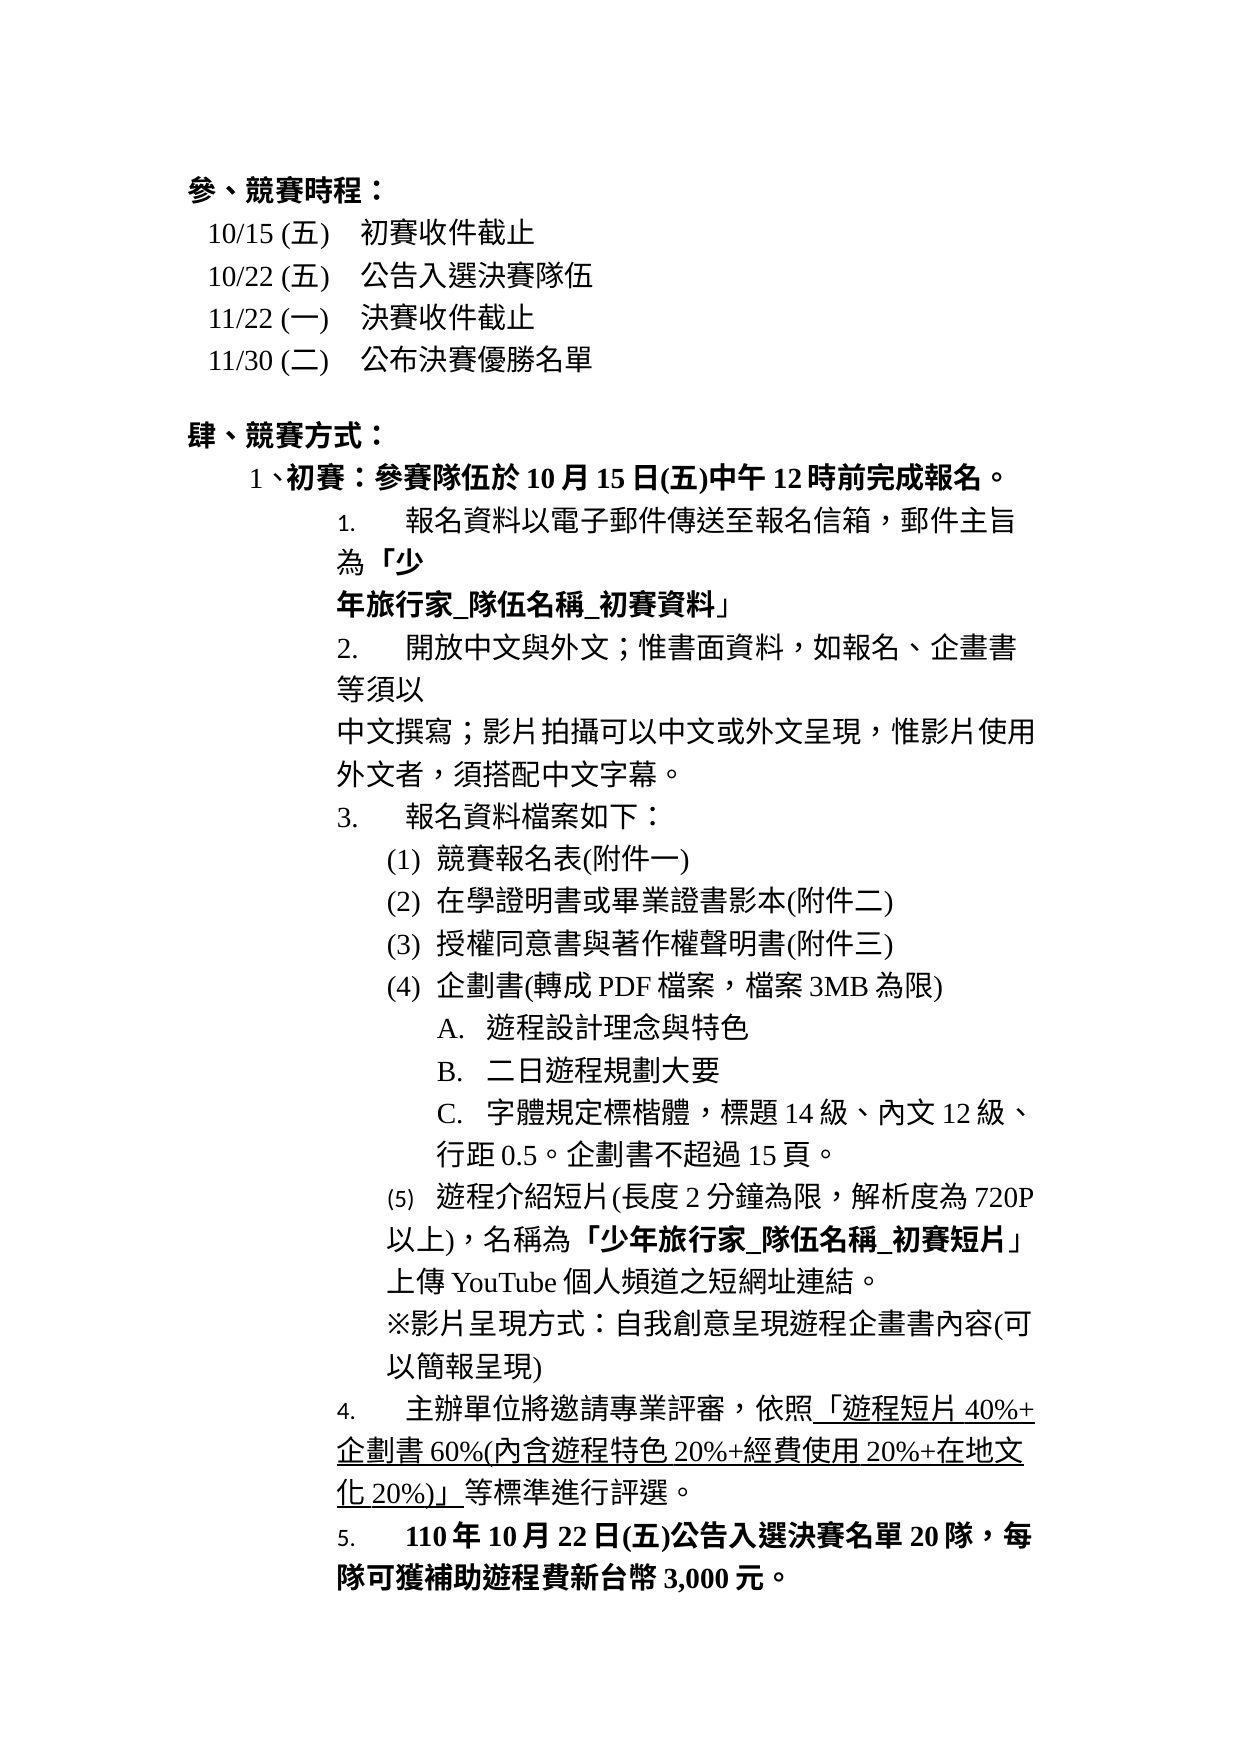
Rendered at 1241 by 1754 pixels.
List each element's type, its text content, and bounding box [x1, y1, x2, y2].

table_cell 決賽收件截止 [349, 295, 1051, 337]
table_header [187, 455, 275, 1597]
table_cell 10/22 (五) [187, 253, 349, 295]
table_cell 公告入選決賽隊伍 [349, 253, 1051, 295]
table_header 10/15 (五) [187, 210, 349, 252]
table_cell 公布決賽優勝名單 [349, 337, 1051, 379]
table_header 初賽收件截止 [349, 210, 1051, 252]
table_header 初賽：參賽隊伍於10月15日(五)中午12時前完成報名。 報名資料以電子郵件傳送至報名信箱，郵件主旨為「少 年旅行家_隊伍名稱_初賽資料」 開放中文與外文；惟書面資料，如報名、企畫書等須以 中文撰寫；影片拍攝可以中文或外文呈現，惟影片使用 外文者，須搭配中文字幕。 報名資料檔案如下： 競賽報名表(附件一) 在學證明書或畢業證書影本(附件二) 授權同意書與著作權聲明書(附件三) 企劃書(轉成PDF檔案，檔案3MB為限) 遊程設計理念與特色 二日遊程規劃大要 字體規定標楷體，標題14級、內文12級、行距0.5。企劃書不超過15頁。 遊程介紹短片(長度2分鐘為限，解析度為720P以上)，名稱為「少年旅行家_隊伍名稱_初賽短片」上傳YouTube個人頻道之短網址連結。 ※影片呈現方式：自我創意呈現遊程企畫書內容(可以簡報呈現) 主辦單位將邀請專業評審，依照「遊程短片40%+企劃書60%(內含遊程特色20%+經費使用20%+在地文化20%)」等標準進行評選。 110年10月22日(五)公告入選決賽名單20隊，每隊可獲補助遊程費新台幣3,000元。 [275, 455, 1052, 1597]
table_cell 11/22 (一) [187, 295, 349, 337]
table_cell 11/30 (二) [187, 337, 349, 379]
text 肆、競賽方式： [187, 413, 1053, 455]
text 參、競賽時程： [187, 168, 1053, 210]
